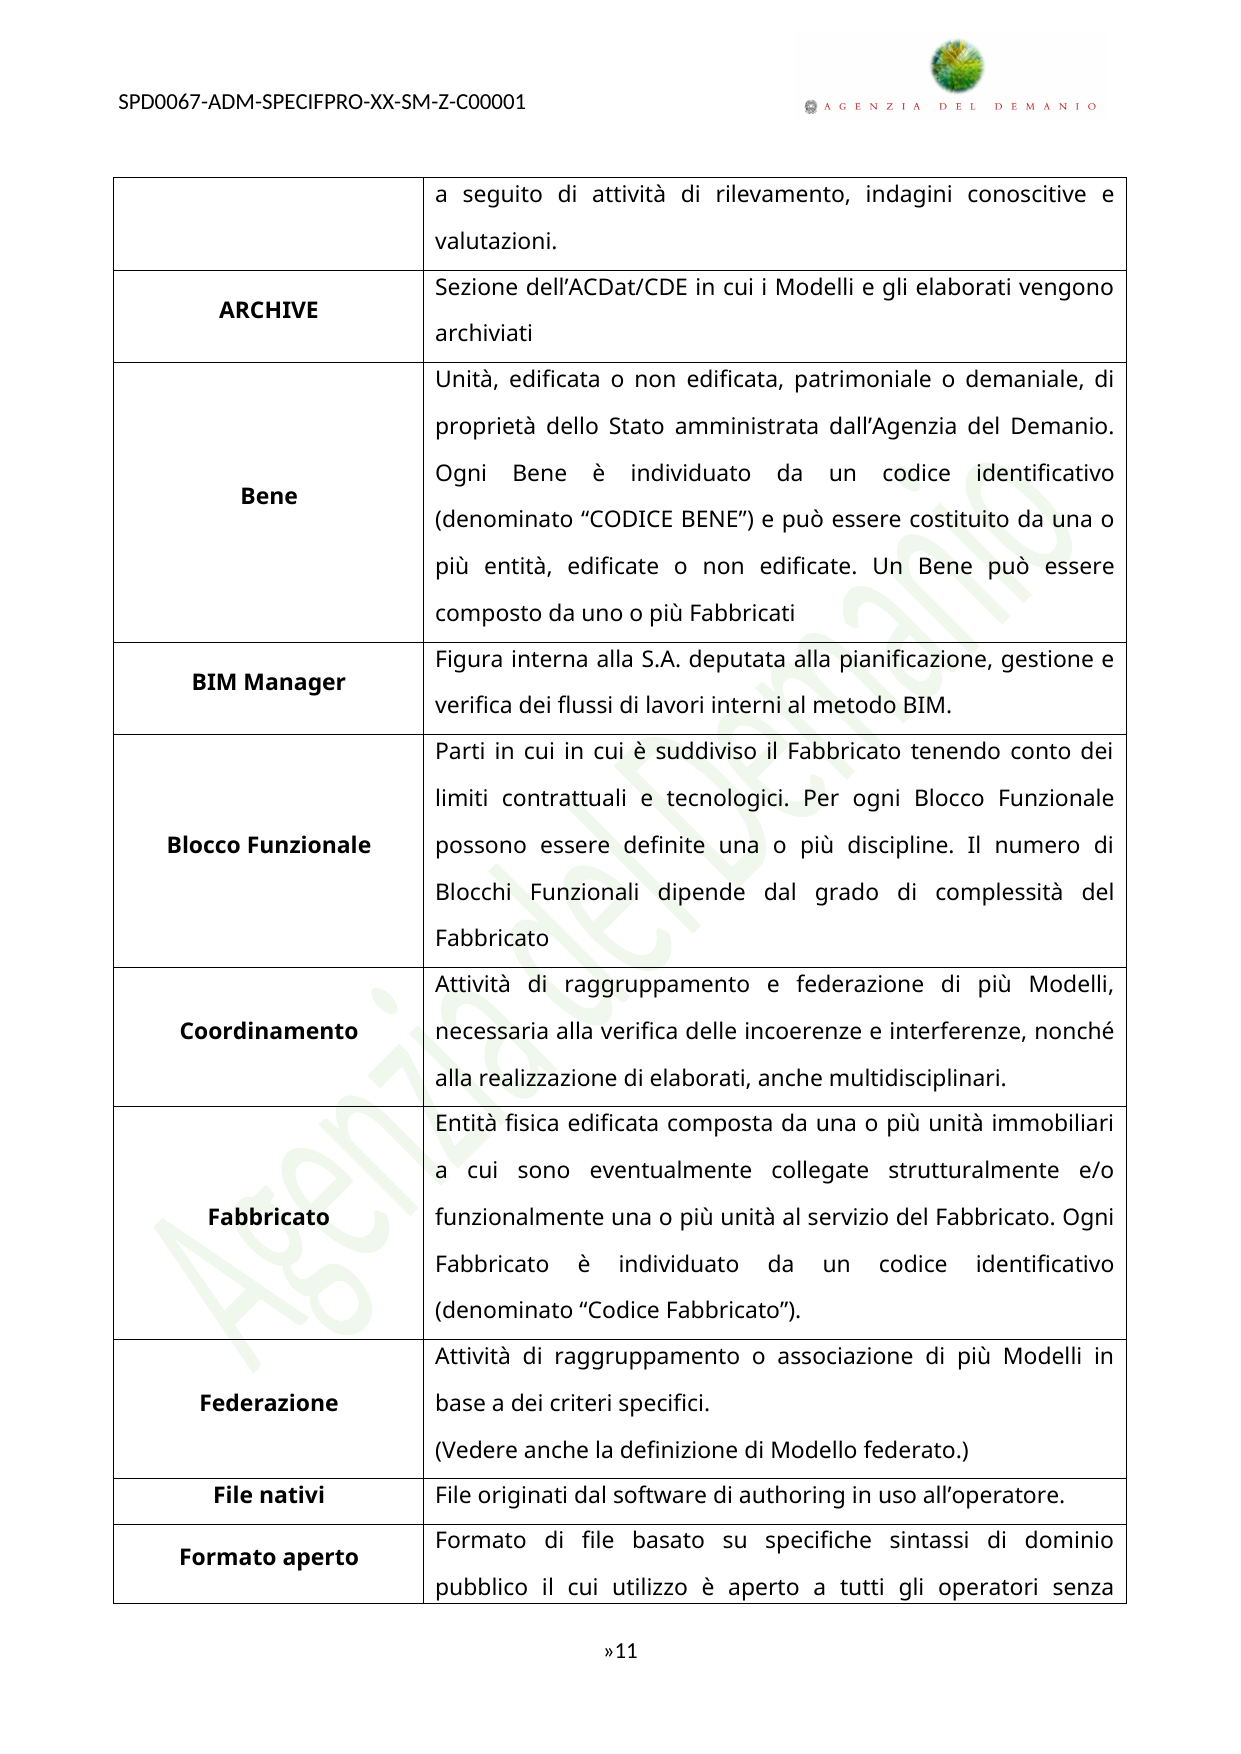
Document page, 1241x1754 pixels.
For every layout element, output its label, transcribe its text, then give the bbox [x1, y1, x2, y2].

table_cell a seguito di attività di rilevamento, indagini conoscitive e valutazioni. [424, 178, 1126, 269]
table_cell Formato di file basato su specifiche sintassi di dominio pubblico il cui utilizzo è aperto a tutti gli operatori senza [424, 1525, 1126, 1603]
table_cell Entità fisica edificata composta da una o più unità immobiliari a cui sono eventualmente collegate strutturalmente e/o funzionalmente una o più unità al servizio del Fabbricato. Ogni Fabbricato è individuato da un codice identificativo (denominato “Codice Fabbricato”). [424, 1107, 1126, 1339]
table_cell File originati dal software di authoring in uso all’operatore. [424, 1479, 1126, 1523]
table_cell [114, 178, 423, 269]
table_cell Federazione [114, 1340, 423, 1478]
table_cell Figura interna alla S.A. deputata alla pianificazione, gestione e verifica dei flussi di lavori interni al metodo BIM. [424, 643, 799, 734]
table_cell Formato aperto [114, 1525, 423, 1603]
table_cell Bene [114, 363, 423, 642]
table_cell Coordinamento [114, 968, 423, 1106]
table_cell Blocco Funzionale [114, 735, 423, 967]
table_cell Parti in cui in cui è suddiviso il Fabbricato tenendo conto dei limiti contrattuali e tecnologici. Per ogni Blocco Funzionale possono essere definite una o più discipline. Il numero di Blocchi Funzionali dipende dal grado di complessità del Fabbricato [424, 735, 1126, 967]
table_cell Unità, edificata o non edificata, patrimoniale o demaniale, di proprietà dello Stato amministrata dall’Agenzia del Demanio. Ogni Bene è individuato da un codice identificativo (denominato “CODICE BENE”) e può essere costituito da una o più entità, edificate o non edificate. Un Bene può essere composto da uno o più Fabbricati [424, 363, 1126, 642]
table_cell BIM Manager [114, 643, 423, 734]
table_cell Figura interna alla S.A. deputata alla pianificazione, gestione e verifica dei flussi di lavori interni al metodo BIM. [811, 643, 1126, 734]
table_cell File nativi [114, 1479, 423, 1523]
table_cell Fabbricato [114, 1107, 423, 1339]
table_cell Attività di raggruppamento e federazione di più Modelli, necessaria alla verifica delle incoerenze e interferenze, nonché alla realizzazione di elaborati, anche multidisciplinari. [424, 968, 1126, 1106]
table_cell Sezione dell’ACDat/CDE in cui i Modelli e gli elaborati vengono archiviati [424, 271, 1126, 362]
table_cell ARCHIVE [114, 271, 423, 362]
table_cell Figura interna alla S.A. deputata alla pianificazione, gestione e verifica dei flussi di lavori interni al metodo BIM. [783, 679, 856, 734]
table_cell Attività di raggruppamento o associazione di più Modelli in base a dei criteri specifici. (Vedere anche la definizione di Modello federato.) [424, 1340, 1126, 1478]
